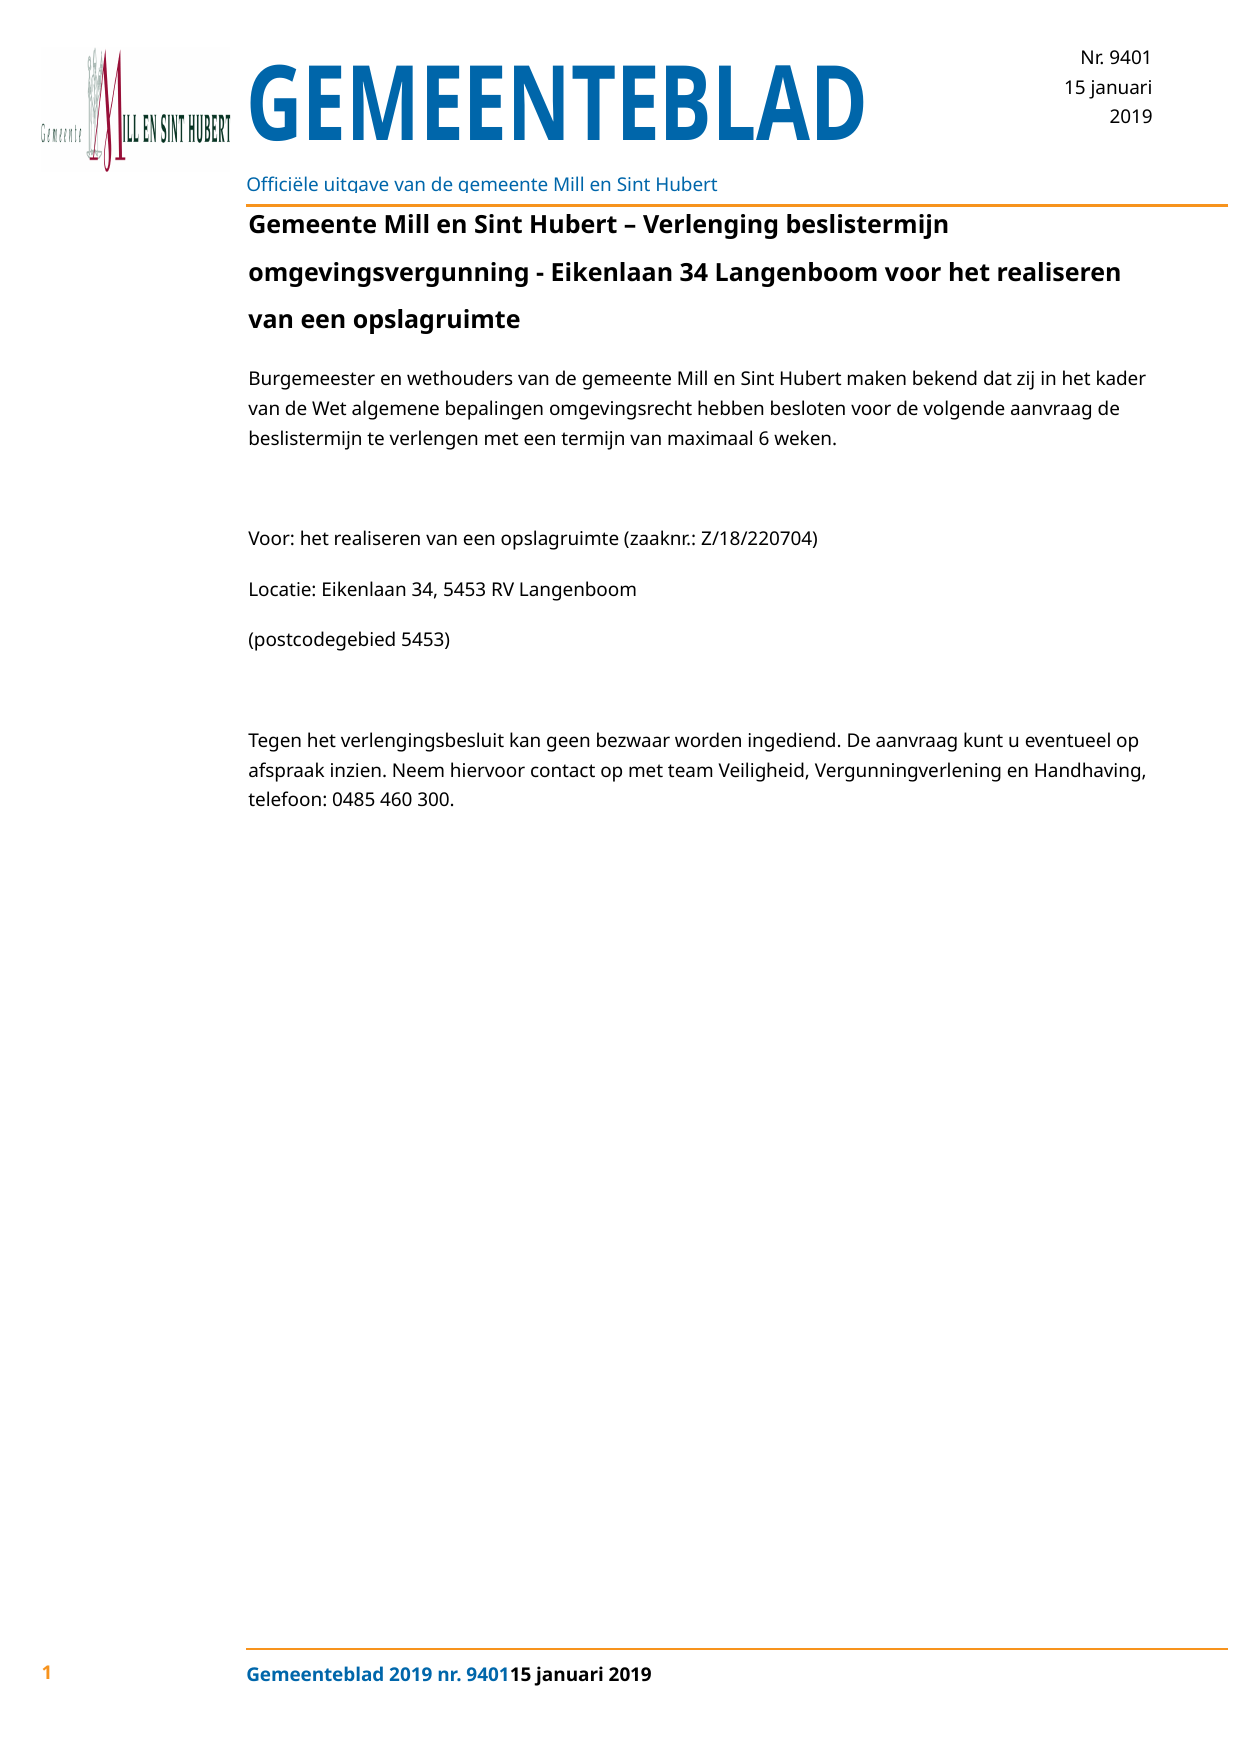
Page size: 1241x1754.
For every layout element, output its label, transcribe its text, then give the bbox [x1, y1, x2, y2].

text Gemeente Mill en Sint Hubert – Verlenging beslistermijn omgevingsvergunning - Eikenlaan 34 Langenboom voor het realiseren van een opslagruimte [248, 207, 1152, 336]
text Locatie: Eikenlaan 34, 5453 RV Langenboom [248, 576, 1152, 602]
picture [41, 47, 231, 172]
text Burgemeester en wethouders van de gemeente Mill en Sint Hubert maken bekend dat zij in het kader van de Wet algemene bepalingen omgevingsrecht hebben besloten voor de volgende aanvraag de beslistermijn te verlengen met een termijn van maximaal 6 weken. [248, 366, 1152, 450]
text Tegen het verlengingsbesluit kan geen bezwaar worden ingediend. De aanvraag kunt u eventueel op afspraak inzien. Neem hiervoor contact op met team Veiligheid, Vergunningverlening en Handhaving, telefoon: 0485 460 300. [248, 727, 1152, 812]
text (postcodegebied 5453) [248, 626, 1152, 652]
text Voor: het realiseren van een opslagruimte (zaaknr.: Z/18/220704) [248, 526, 1152, 551]
